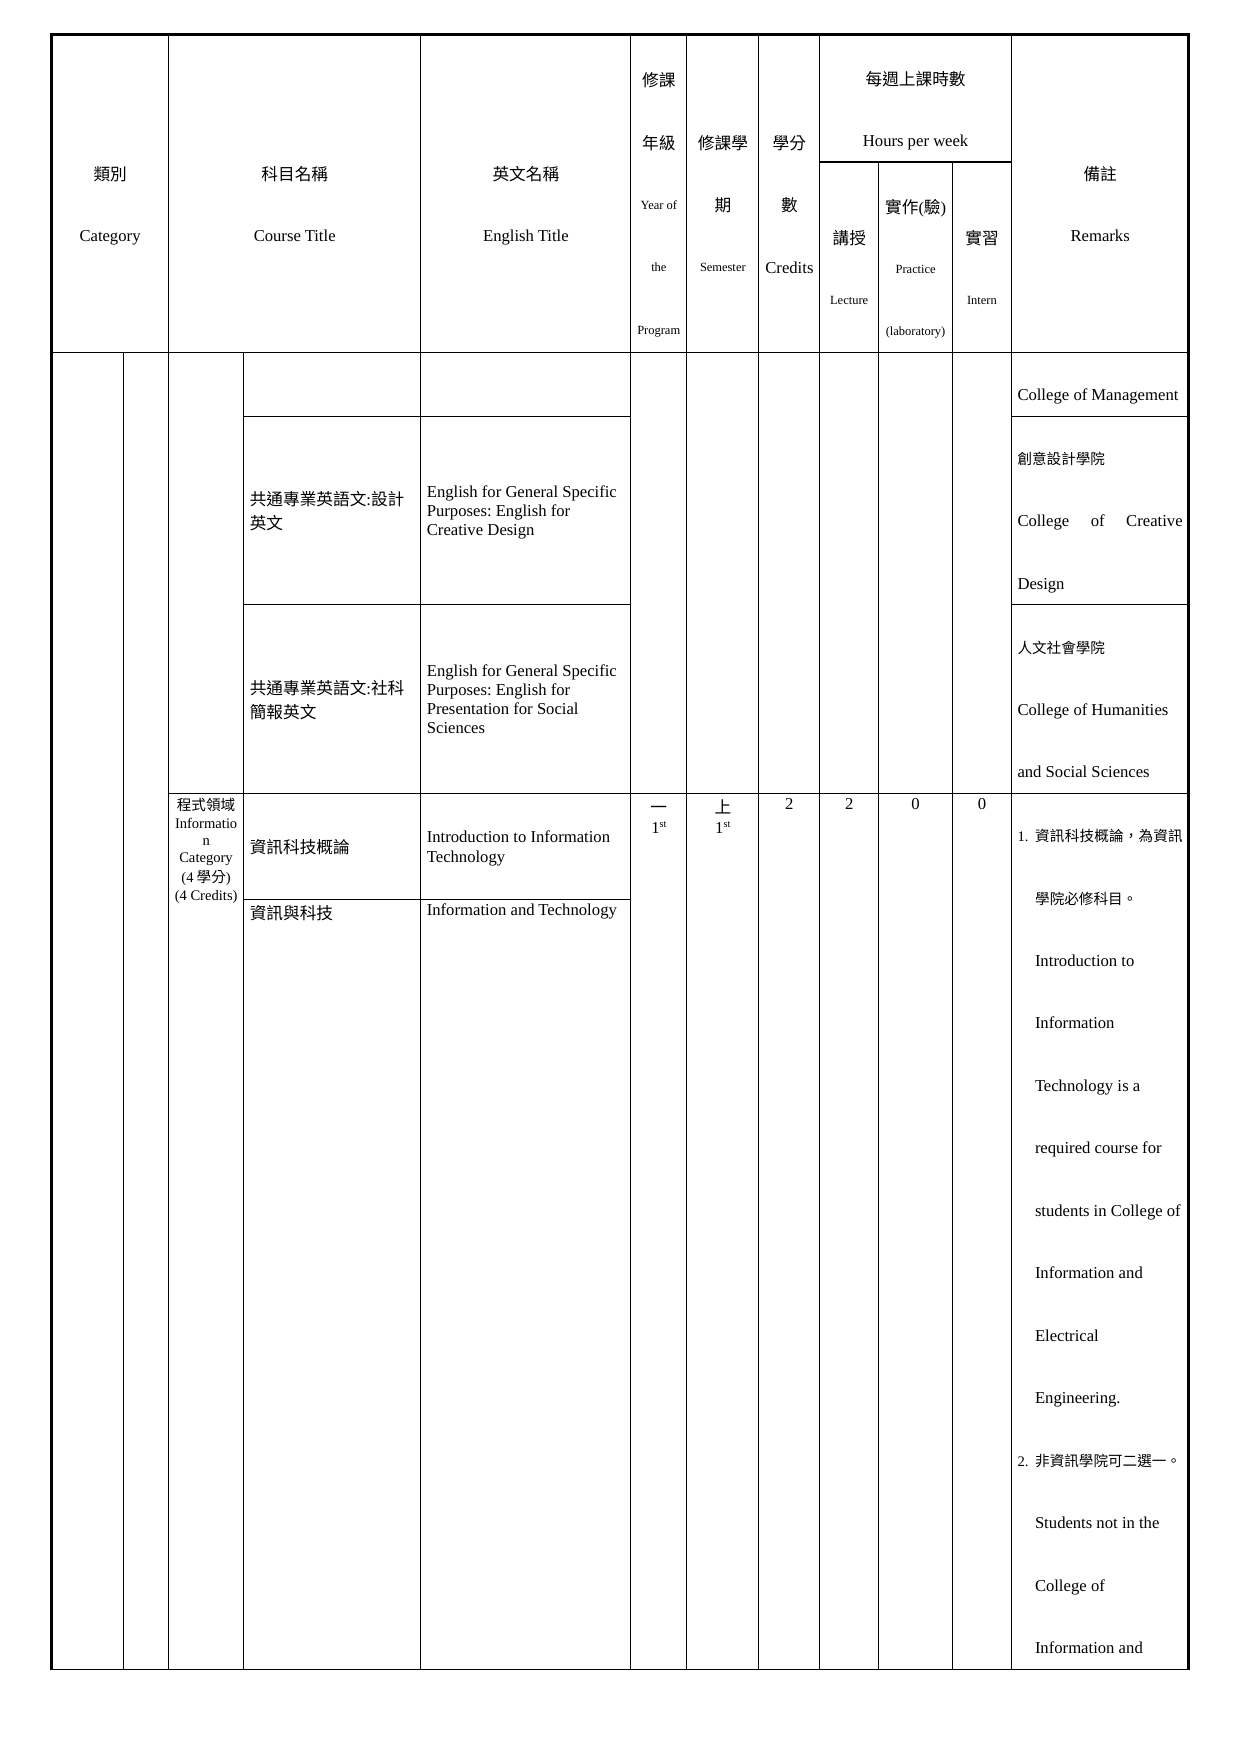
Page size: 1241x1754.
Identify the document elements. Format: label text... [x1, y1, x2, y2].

table_cell 人文社會學院 College of Humanities and Social Sciences [1012, 605, 1187, 793]
table_cell [169, 353, 243, 793]
table_cell 0 [879, 794, 952, 1669]
table_cell [687, 353, 758, 793]
table_cell 實作(驗) Practice (laboratory) [879, 163, 952, 352]
table_cell 創意設計學院 College of Creative Design [1012, 417, 1187, 604]
table_cell 2 [759, 794, 819, 1669]
table_cell [244, 353, 420, 416]
table_cell English for General Specific Purposes: English for Creative Design [421, 417, 630, 604]
table_cell [53, 353, 123, 1669]
table_cell 講授 Lecture [820, 163, 878, 352]
table_cell [759, 353, 819, 793]
table_header 修課年級 Year of the Program [631, 36, 686, 352]
table_cell [820, 353, 878, 793]
table_header 備註 Remarks [1012, 36, 1187, 352]
table_cell [421, 353, 630, 416]
table_cell 資訊科技概論，為資訊學院必修科目。 Introduction to Information Technology is a required course for students in College of Information and Electrical Engineering. 非資訊學院可二選一。 Students not in the College of Information and Electrical Engineering may choose 1 out of 2. [1012, 794, 1187, 1669]
table_cell 資訊與科技 [244, 900, 420, 1669]
table_cell 資訊科技概論 [244, 794, 420, 899]
table_cell [631, 353, 686, 793]
table_header 學分數 Credits [759, 36, 819, 352]
table_header 科目名稱 Course Title [169, 36, 420, 352]
table_cell Information and Technology [421, 900, 630, 1669]
table_cell 2 [820, 794, 878, 1669]
table_cell [953, 353, 1011, 793]
table_cell [124, 353, 168, 1669]
table_cell 共通專業英語文:設計英文 [244, 417, 420, 604]
table_cell 0 [953, 794, 1011, 1669]
table_cell [879, 353, 952, 793]
table_cell Introduction to Information Technology [421, 794, 630, 899]
table_cell 實習 Intern [953, 163, 1011, 352]
table_cell 一 1st [631, 794, 686, 1669]
table_cell College of Management [1012, 353, 1187, 416]
table_header 修課學期 Semester [687, 36, 758, 352]
table_header 類別 Category [53, 36, 168, 352]
table_cell 上 1st [687, 794, 758, 1669]
table_cell 共通專業英語文:社科簡報英文 [244, 605, 420, 793]
table_header 英文名稱 English Title [421, 36, 630, 352]
table_cell 程式領域 Information Category (4學分) (4 Credits) [169, 794, 243, 1669]
table_header 每週上課時數 Hours per week [820, 36, 1011, 161]
table_cell English for General Specific Purposes: English for Presentation for Social Sciences [421, 605, 630, 793]
